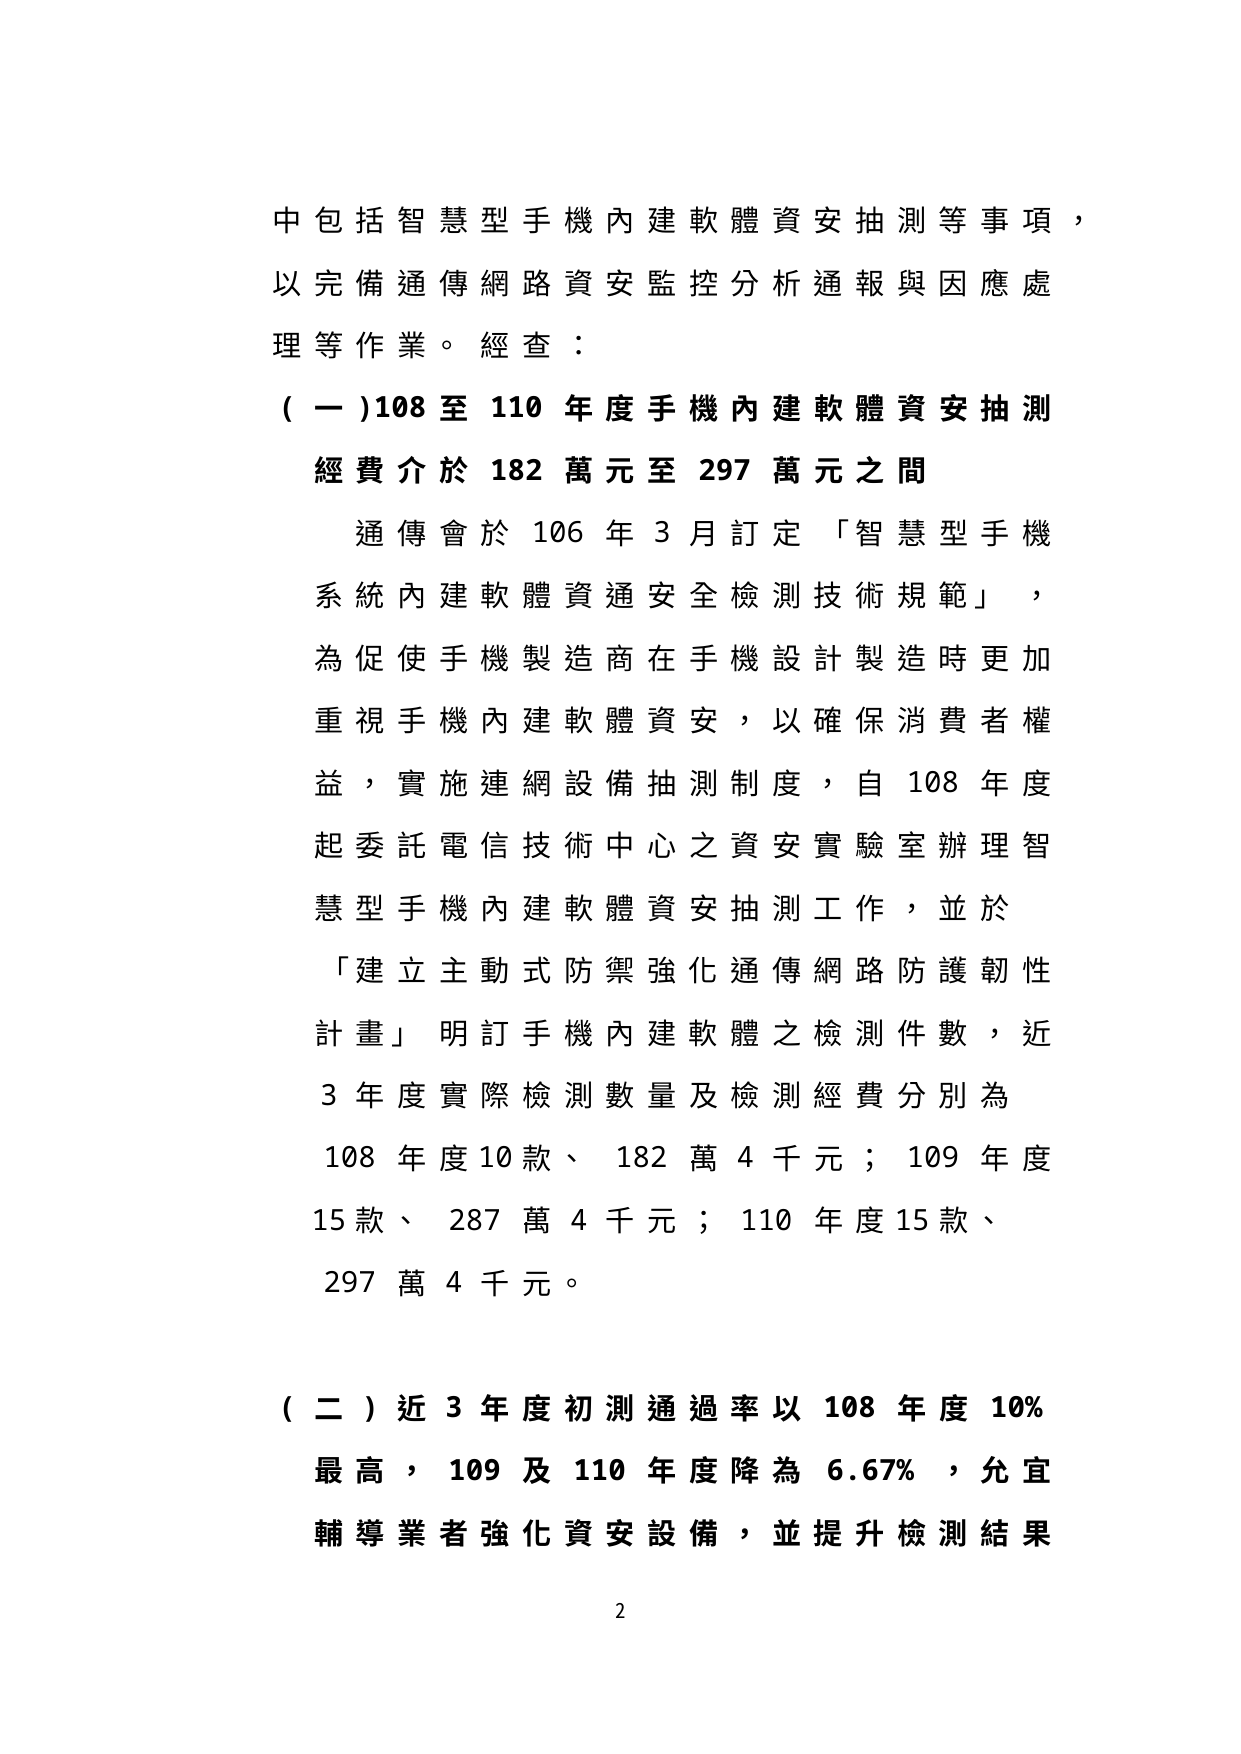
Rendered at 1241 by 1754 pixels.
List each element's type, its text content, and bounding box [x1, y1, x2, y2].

text (一)108至110年度手機內建軟體資安抽測經費介於182萬元至297萬元之間 [242, 365, 1058, 490]
text (二)近3年度初測通過率以108年度10%最高，109及110年度降為6.67%，允宜輔導業者強化資安設備，並提升檢測結果 [242, 1365, 1058, 1552]
text 通傳會為強化資通安全及促進通訊傳播健全發展，於110年度預算「數位匯流物聯網資安防護」下編列獎補助費1.47億元，捐助財團法人電信技術中心(TTC)辦理「建立主動式防禦強化通傳網路防護韌性計畫」，其中包括智慧型手機內建軟體資安抽測等事項，以完備通傳網路資安監控分析通報與因應處理等作業。經查： [242, 177, 1058, 365]
text 通傳會於106年3月訂定「智慧型手機系統內建軟體資通安全檢測技術規範」，為促使手機製造商在手機設計製造時更加重視手機內建軟體資安，以確保消費者權益，實施連網設備抽測制度，自108年度起委託電信技術中心之資安實驗室辦理智慧型手機內建軟體資安抽測工作，並於「建立主動式防禦強化通傳網路防護韌性計畫」明訂手機內建軟體之檢測件數，近3年度實際檢測數量及檢測經費分別為108年度10款、182萬4千元；109年度15款、287萬4千元；110年度15款、297萬4千元。 [271, 490, 1058, 1365]
